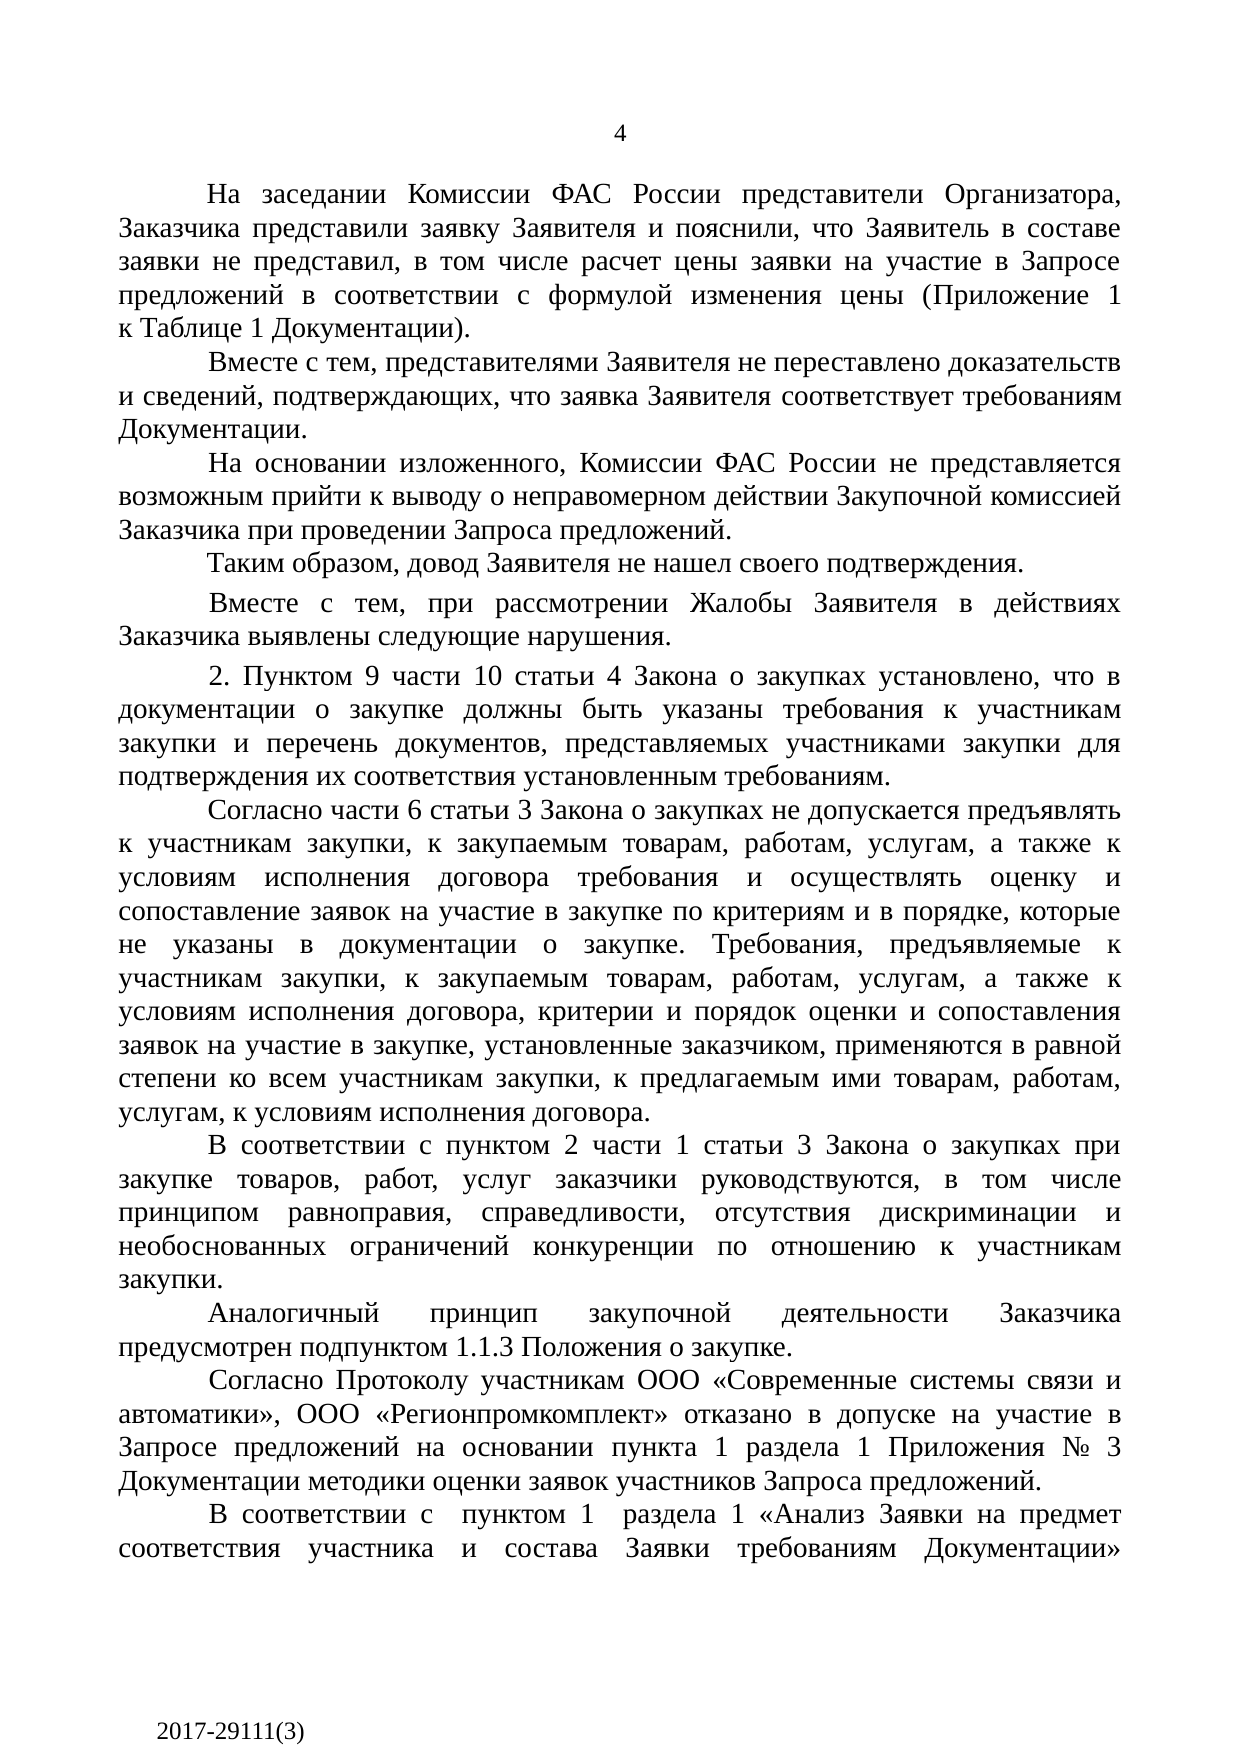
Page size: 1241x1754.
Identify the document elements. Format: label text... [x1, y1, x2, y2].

text В соответствии с пунктом 1 раздела 1 «Анализ Заявки на предмет соответствия участника и состава Заявки требованиям Документации» [118, 1496, 1122, 1563]
text На заседании Комиссии ФАС России представители Организатора, Заказчика представили заявку Заявителя и пояснили, что Заявитель в составе заявки не представил, в том числе расчет цены заявки на участие в Запросе предложений в соответствии с формулой изменения цены (Приложение 1 к Таблице 1 Документации). [118, 176, 1122, 344]
text На основании изложенного, Комиссии ФАС России не представляется возможным прийти к выводу о неправомерном действии Закупочной комиссией Заказчика при проведении Запроса предложений. [118, 445, 1122, 545]
text Таким образом, довод Заявителя не нашел своего подтверждения. [118, 545, 1122, 579]
text Согласно части 6 статьи 3 Закона о закупках не допускается предъявлять к участникам закупки, к закупаемым товарам, работам, услугам, а также к условиям исполнения договора требования и осуществлять оценку и сопоставление заявок на участие в закупке по критериям и в порядке, которые не указаны в документации о закупке. Требования, предъявляемые к участникам закупки, к закупаемым товарам, работам, услугам, а также к условиям исполнения договора, критерии и порядок оценки и сопоставления заявок на участие в закупке, установленные заказчиком, применяются в равной степени ко всем участникам закупки, к предлагаемым ими товарам, работам, услугам, к условиям исполнения договора. [118, 792, 1122, 1127]
text Вместе с тем, при рассмотрении Жалобы Заявителя в действиях Заказчика выявлены следующие нарушения. [118, 585, 1122, 652]
text Аналогичный принцип закупочной деятельности Заказчика предусмотрен подпунктом 1.1.3 Положения о закупке. [118, 1295, 1122, 1362]
text Вместе с тем, представителями Заявителя не переставлено доказательств и сведений, подтверждающих, что заявка Заявителя соответствует требованиям Документации. [118, 344, 1122, 445]
text 2. Пунктом 9 части 10 статьи 4 Закона о закупках установлено, что в документации о закупке должны быть указаны требования к участникам закупки и перечень документов, представляемых участниками закупки для подтверждения их соответствия установленным требованиям. [118, 658, 1122, 792]
text Согласно Протоколу участникам ООО «Современные системы связи и автоматики», ООО «Регионпромкомплект» отказано в допуске на участие в Запросе предложений на основании пункта 1 раздела 1 Приложения № 3 Документации методики оценки заявок участников Запроса предложений. [118, 1362, 1122, 1496]
text В соответствии с пунктом 2 части 1 статьи 3 Закона о закупках при закупке товаров, работ, услуг заказчики руководствуются, в том числе принципом равноправия, справедливости, отсутствия дискриминации и необоснованных ограничений конкуренции по отношению к участникам закупки. [118, 1127, 1122, 1295]
